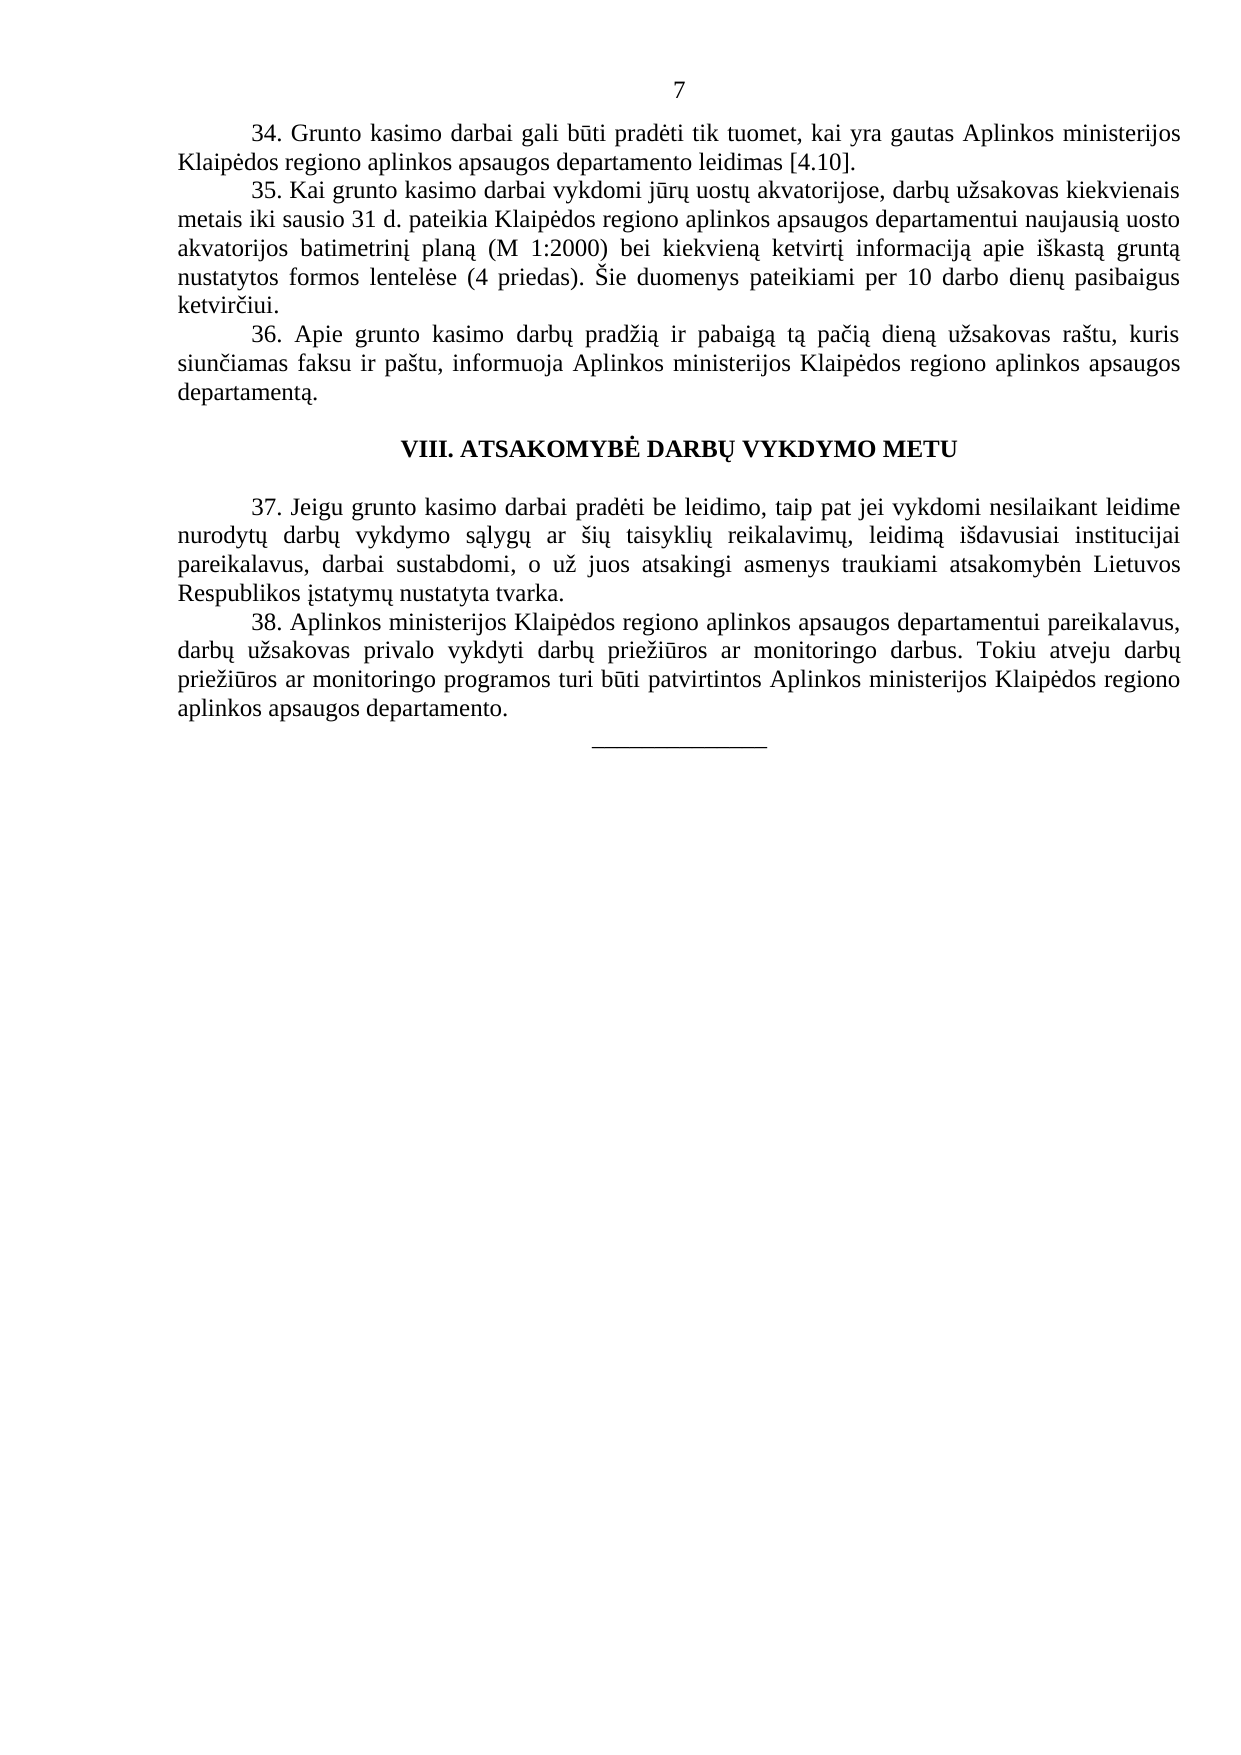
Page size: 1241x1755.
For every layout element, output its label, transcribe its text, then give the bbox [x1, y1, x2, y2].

text 38. Aplinkos ministerijos Klaipėdos regiono aplinkos apsaugos departamentui pareikalavus, darbų užsakovas privalo vykdyti darbų priežiūros ar monitoringo darbus. Tokiu atveju darbų priežiūros ar monitoringo programos turi būti patvirtintos Aplinkos ministerijos Klaipėdos regiono aplinkos apsaugos departamento. [177, 607, 1181, 722]
text VIII. ATSAKOMYBĖ DARBŲ VYKDYMO METU [177, 434, 1181, 463]
text ______________ [177, 722, 1181, 751]
text 36. Apie grunto kasimo darbų pradžią ir pabaigą tą pačią dieną užsakovas raštu, kuris siunčiamas faksu ir paštu, informuoja Aplinkos ministerijos Klaipėdos regiono aplinkos apsaugos departamentą. [177, 319, 1181, 406]
text 37. Jeigu grunto kasimo darbai pradėti be leidimo, taip pat jei vykdomi nesilaikant leidime nurodytų darbų vykdymo sąlygų ar šių taisyklių reikalavimų, leidimą išdavusiai institucijai pareikalavus, darbai sustabdomi, o už juos atsakingi asmenys traukiami atsakomybėn Lietuvos Respublikos įstatymų nustatyta tvarka. [177, 492, 1181, 607]
text 34. Grunto kasimo darbai gali būti pradėti tik tuomet, kai yra gautas Aplinkos ministerijos Klaipėdos regiono aplinkos apsaugos departamento leidimas [4.10]. [177, 118, 1181, 176]
text 35. Kai grunto kasimo darbai vykdomi jūrų uostų akvatorijose, darbų užsakovas kiekvienais metais iki sausio 31 d. pateikia Klaipėdos regiono aplinkos apsaugos departamentui naujausią uosto akvatorijos batimetrinį planą (M 1:2000) bei kiekvieną ketvirtį informaciją apie iškastą gruntą nustatytos formos lentelėse (4 priedas). Šie duomenys pateikiami per 10 darbo dienų pasibaigus ketvirčiui. [177, 176, 1181, 319]
